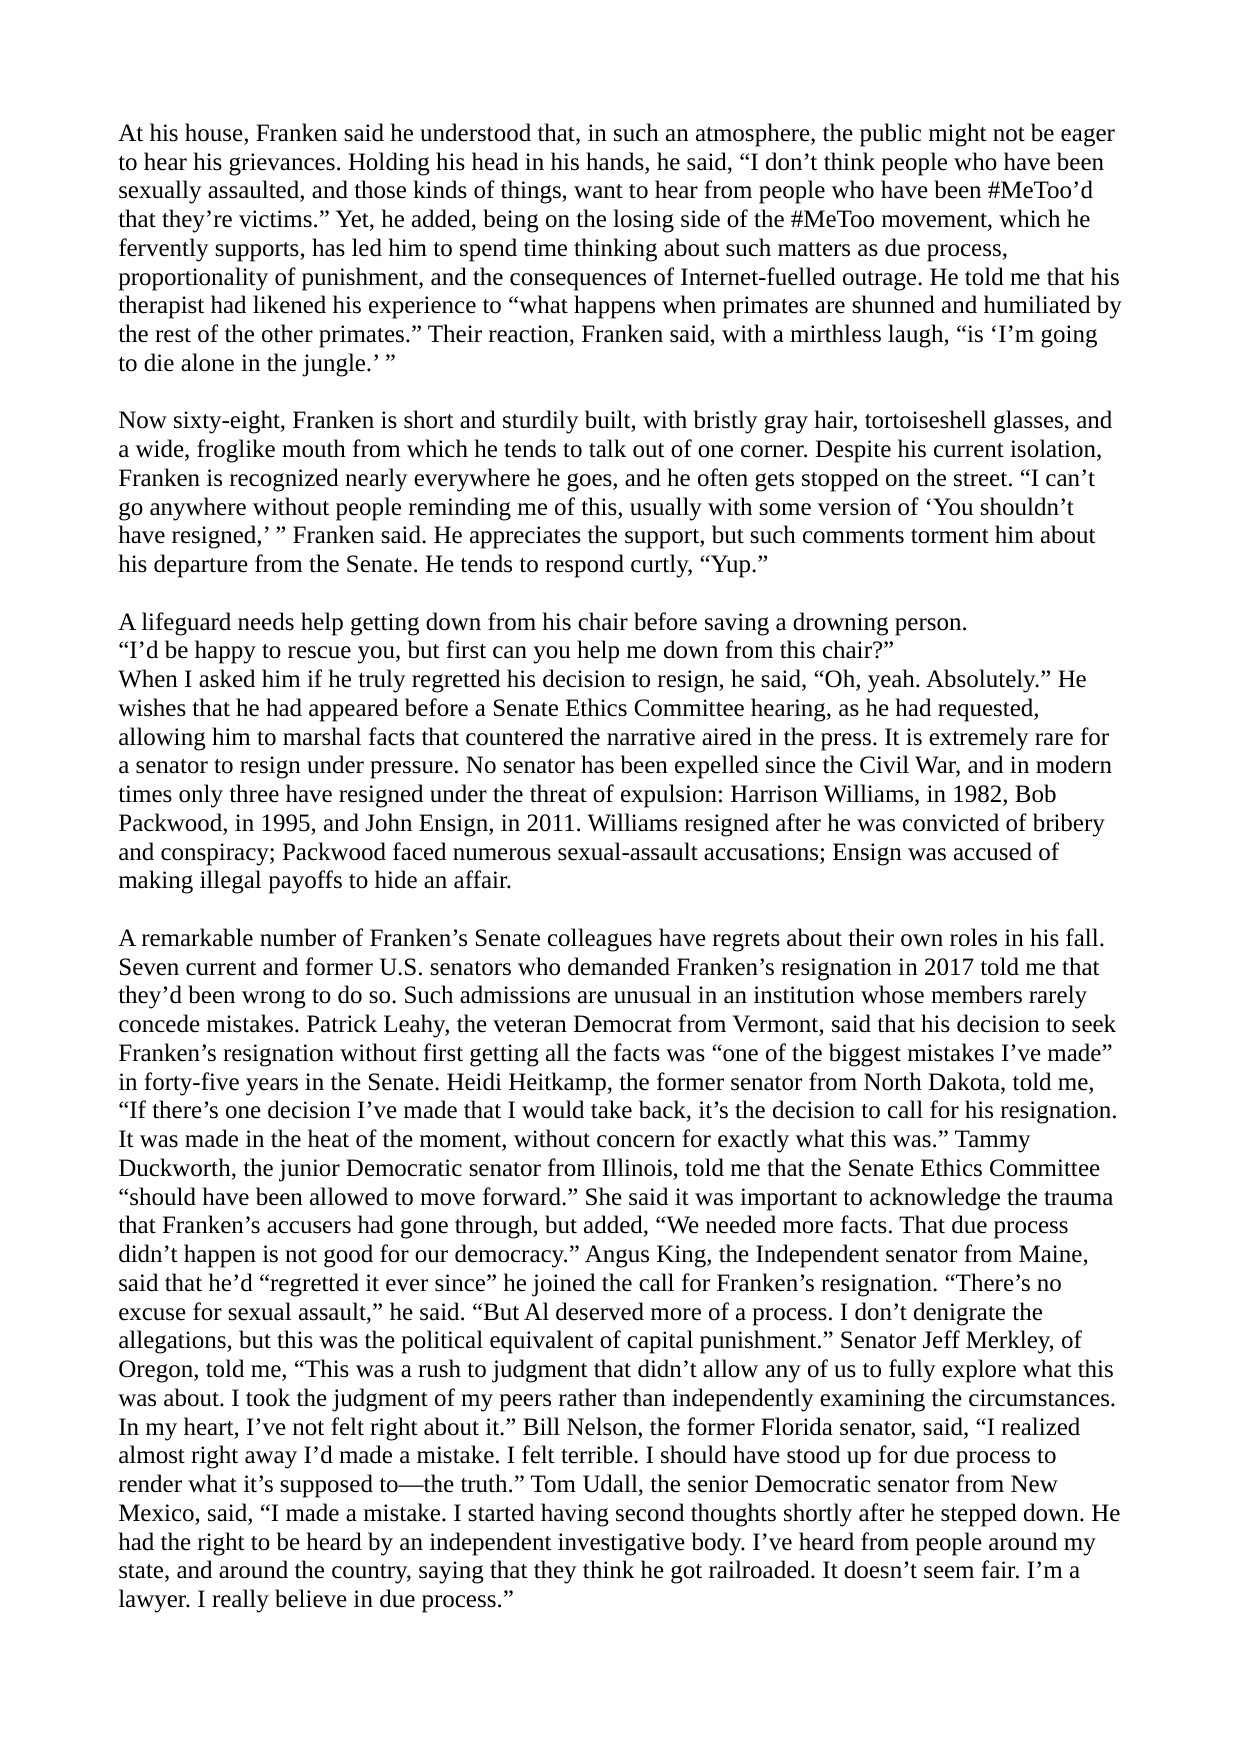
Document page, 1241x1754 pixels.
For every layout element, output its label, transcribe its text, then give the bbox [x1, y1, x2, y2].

text Now sixty-eight, Franken is short and sturdily built, with bristly gray hair, tortoiseshell glasses, and a wide, froglike mouth from which he tends to talk out of one corner. Despite his current isolation, Franken is recognized nearly everywhere he goes, and he often gets stopped on the street. “I can’t go anywhere without people reminding me of this, usually with some version of ‘You shouldn’t have resigned,’ ” Franken said. He appreciates the support, but such comments torment him about his departure from the Senate. He tends to respond curtly, “Yup.” [118, 406, 1122, 578]
text A remarkable number of Franken’s Senate colleagues have regrets about their own roles in his fall. Seven current and former U.S. senators who demanded Franken’s resignation in 2017 told me that they’d been wrong to do so. Such admissions are unusual in an institution whose members rarely concede mistakes. Patrick Leahy, the veteran Democrat from Vermont, said that his decision to seek Franken’s resignation without first getting all the facts was “one of the biggest mistakes I’ve made” in forty-five years in the Senate. Heidi Heitkamp, the former senator from North Dakota, told me, “If there’s one decision I’ve made that I would take back, it’s the decision to call for his resignation. It was made in the heat of the moment, without concern for exactly what this was.” Tammy Duckworth, the junior Democratic senator from Illinois, told me that the Senate Ethics Committee “should have been allowed to move forward.” She said it was important to acknowledge the trauma that Franken’s accusers had gone through, but added, “We needed more facts. That due process didn’t happen is not good for our democracy.” Angus King, the Independent senator from Maine, said that he’d “regretted it ever since” he joined the call for Franken’s resignation. “There’s no excuse for sexual assault,” he said. “But Al deserved more of a process. I don’t denigrate the allegations, but this was the political equivalent of capital punishment.” Senator Jeff Merkley, of Oregon, told me, “This was a rush to judgment that didn’t allow any of us to fully explore what this was about. I took the judgment of my peers rather than independently examining the circumstances. In my heart, I’ve not felt right about it.” Bill Nelson, the former Florida senator, said, “I realized almost right away I’d made a mistake. I felt terrible. I should have stood up for due process to render what it’s supposed to—the truth.” Tom Udall, the senior Democratic senator from New Mexico, said, “I made a mistake. I started having second thoughts shortly after he stepped down. He had the right to be heard by an independent investigative body. I’ve heard from people around my state, and around the country, saying that they think he got railroaded. It doesn’t seem fair. I’m a lawyer. I really believe in due process.” [118, 923, 1122, 1613]
text When I asked him if he truly regretted his decision to resign, he said, “Oh, yeah. Absolutely.” He wishes that he had appeared before a Senate Ethics Committee hearing, as he had requested, allowing him to marshal facts that countered the narrative aired in the press. It is extremely rare for a senator to resign under pressure. No senator has been expelled since the Civil War, and in modern times only three have resigned under the threat of expulsion: Harrison Williams, in 1982, Bob Packwood, in 1995, and John Ensign, in 2011. Williams resigned after he was convicted of bribery and conspiracy; Packwood faced numerous sexual-assault accusations; Ensign was accused of making illegal payoffs to hide an affair. [118, 664, 1122, 894]
text At his house, Franken said he understood that, in such an atmosphere, the public might not be eager to hear his grievances. Holding his head in his hands, he said, “I don’t think people who have been sexually assaulted, and those kinds of things, want to hear from people who have been #MeToo’d that they’re victims.” Yet, he added, being on the losing side of the #MeToo movement, which he fervently supports, has led him to spend time thinking about such matters as due process, proportionality of punishment, and the consequences of Internet-fuelled outrage. He told me that his therapist had likened his experience to “what happens when primates are shunned and humiliated by the rest of the other primates.” Their reaction, Franken said, with a mirthless laugh, “is ‘I’m going to die alone in the jungle.’ ” [118, 118, 1122, 377]
text “I’d be happy to rescue you, but first can you help me down from this chair?” [118, 636, 1122, 664]
text A lifeguard needs help getting down from his chair before saving a drowning person. [118, 607, 1122, 636]
